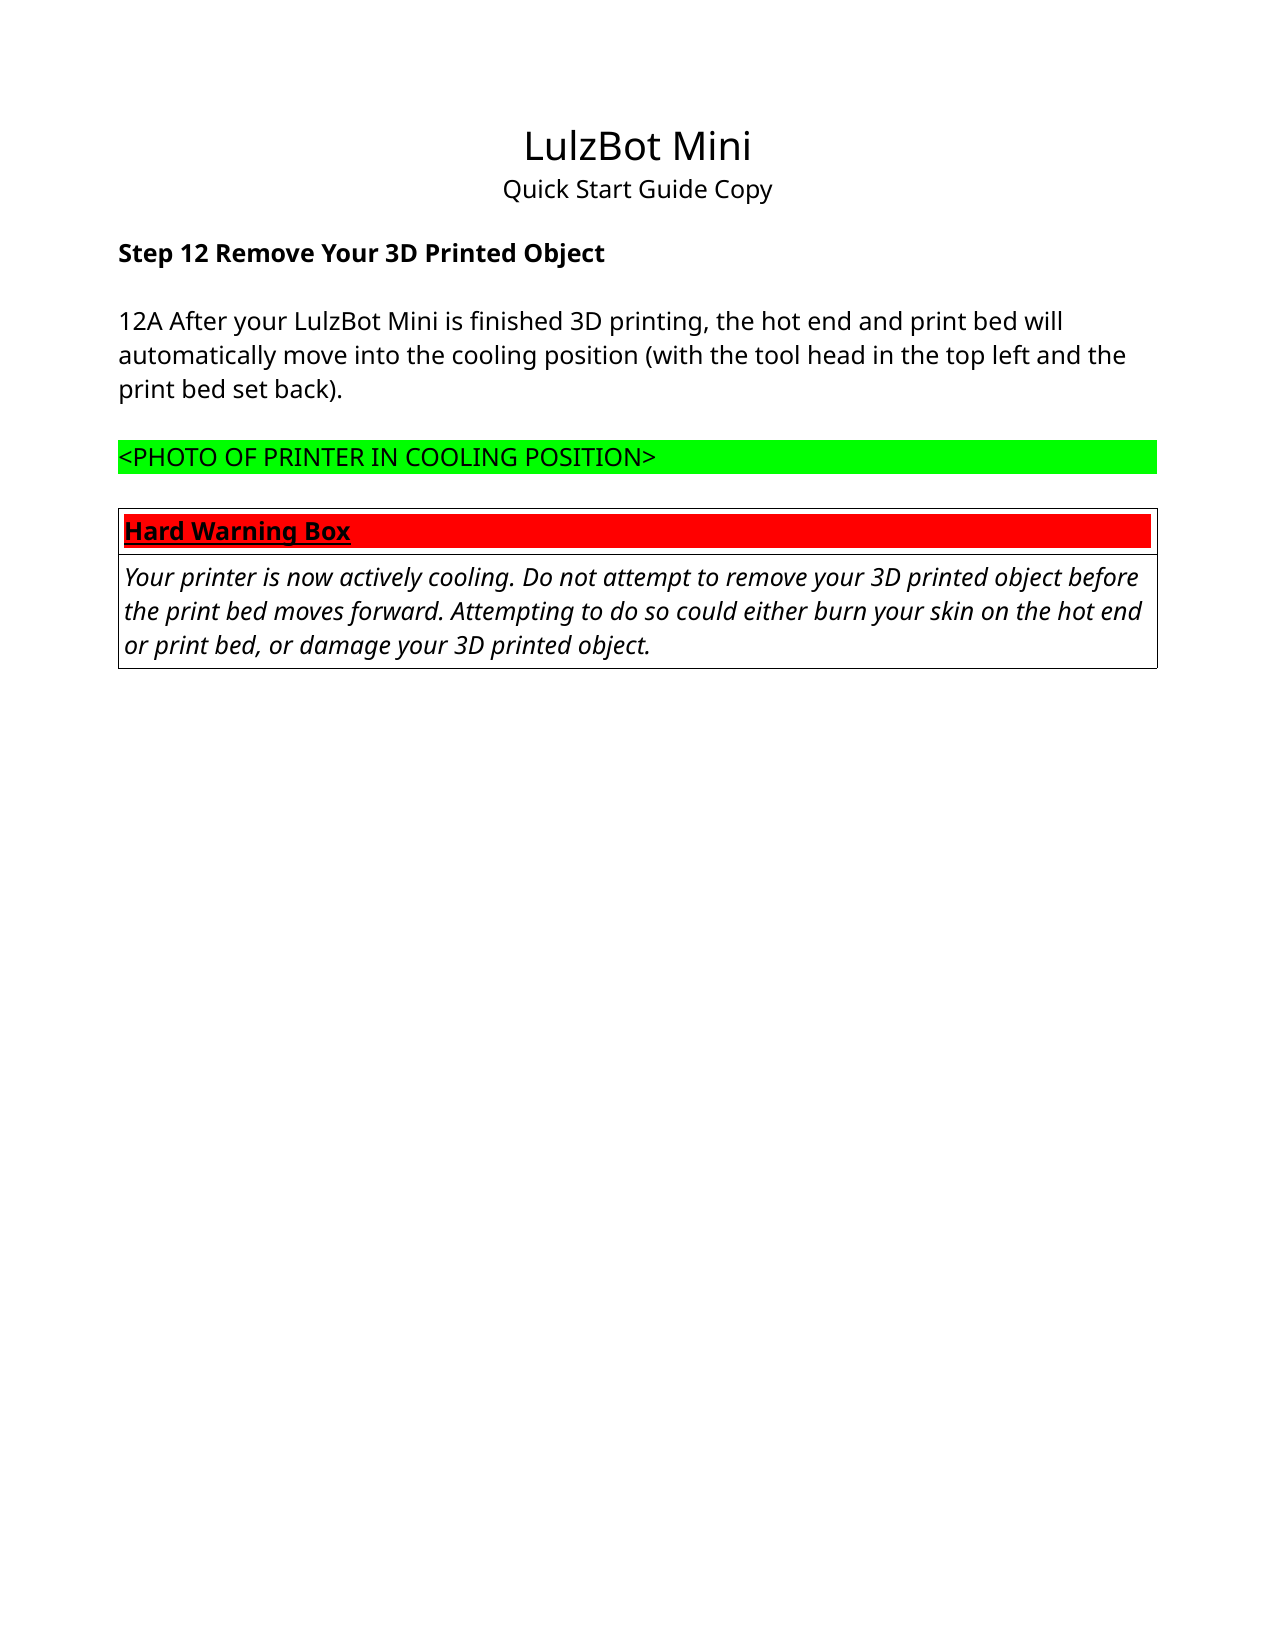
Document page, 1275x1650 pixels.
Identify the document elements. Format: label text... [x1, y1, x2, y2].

text <PHOTO OF PRINTER IN COOLING POSITION> [118, 440, 1157, 474]
text 12A After your LulzBot Mini is finished 3D printing, the hot end and print bed will automatically move into the cooling position (with the tool head in the top left and the print bed set back). [118, 304, 1157, 406]
text Step 12 Remove Your 3D Printed Object [118, 236, 1157, 270]
table_header Hard Warning Box [119, 509, 1157, 554]
table_cell Your printer is now actively cooling. Do not attempt to remove your 3D printed object before the print bed moves forward. Attempting to do so could either burn your skin on the hot end or print bed, or damage your 3D printed object. [119, 555, 1157, 667]
